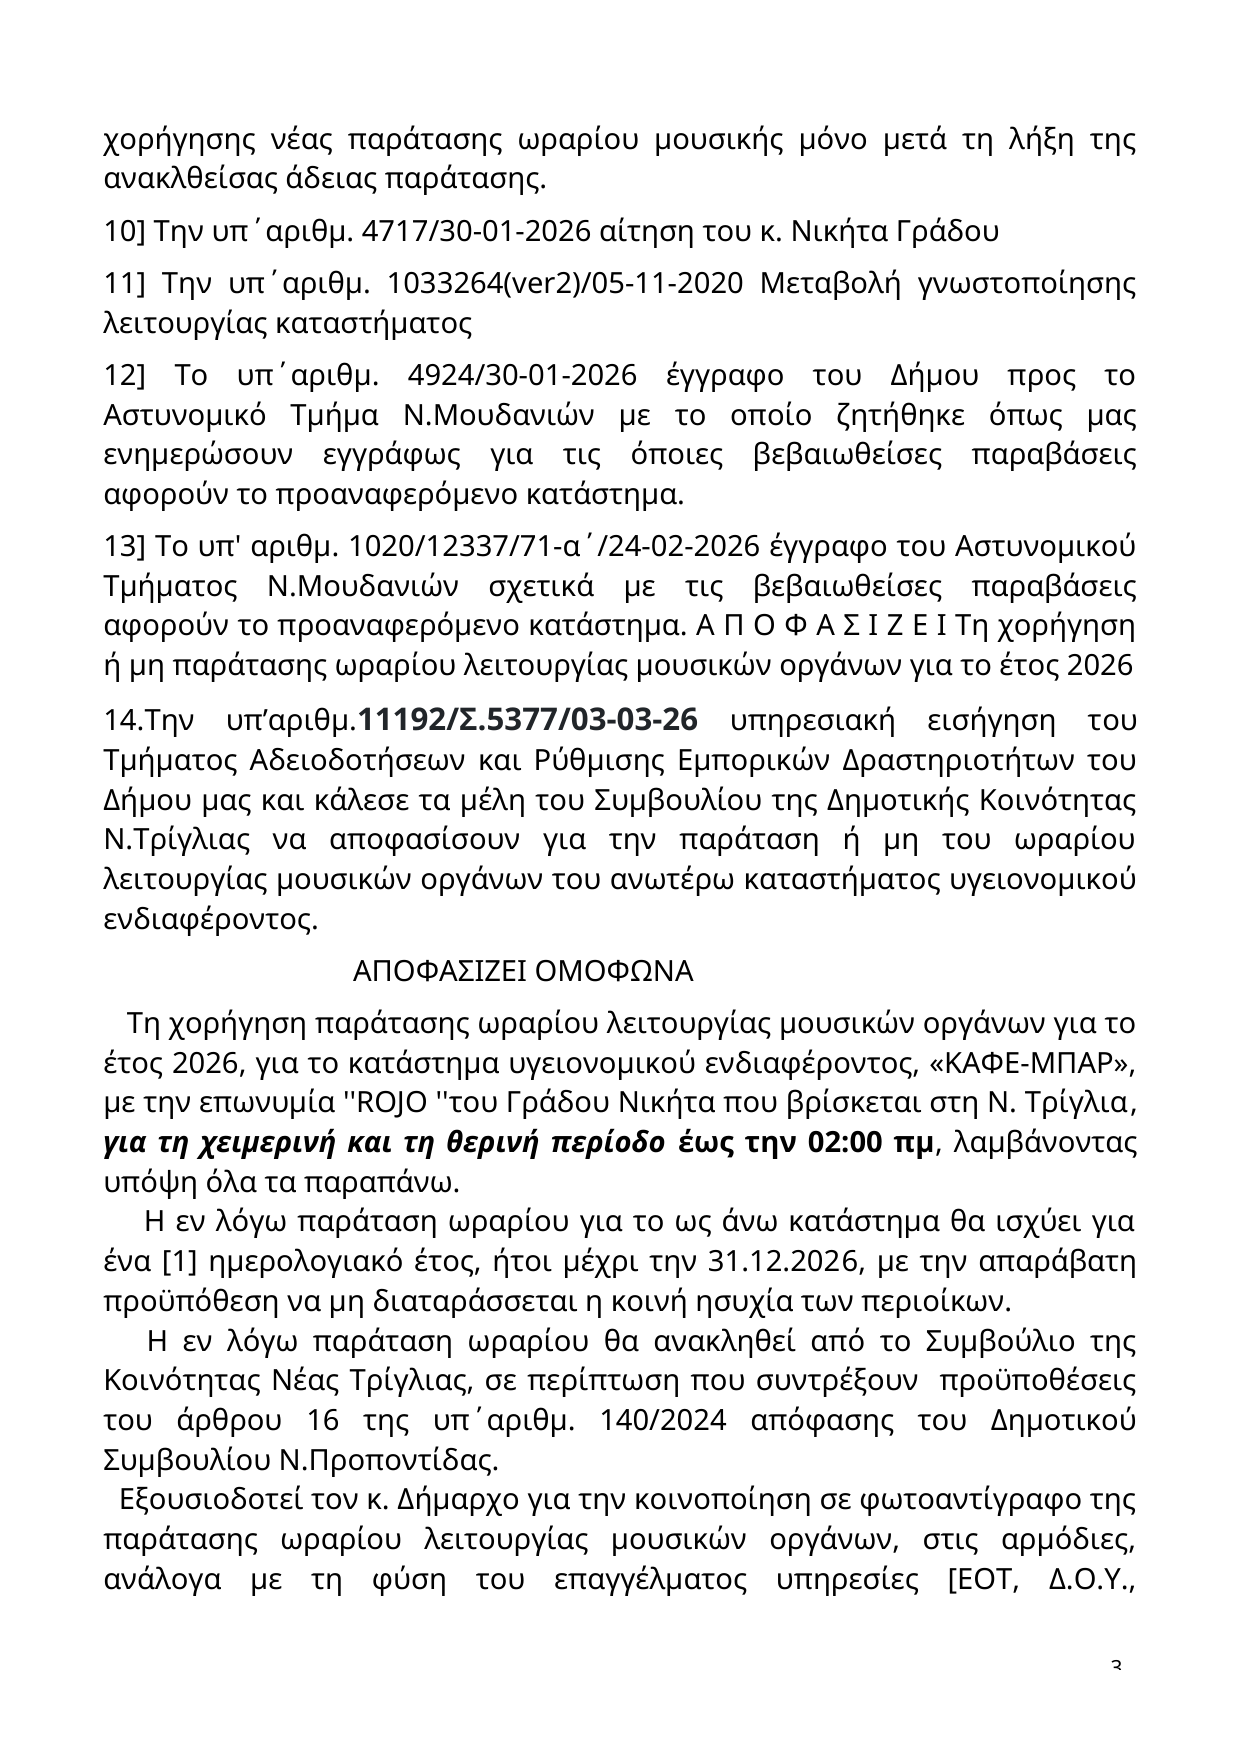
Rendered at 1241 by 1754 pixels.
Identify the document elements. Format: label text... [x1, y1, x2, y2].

text 12] Το υπ΄αριθμ. 4924/30-01-2026 έγγραφο του Δήμου προς το Αστυνομικό Τμήμα Ν.Μουδανιών με το οποίο ζητήθηκε όπως μας ενημερώσουν εγγράφως για τις όποιες βεβαιωθείσες παραβάσεις αφορούν το προαναφερόμενο κατάστημα. [103, 354, 1137, 513]
text χορήγησης νέας παράτασης ωραρίου μουσικής μόνο μετά τη λήξη της ανακλθείσας άδειας παράτασης. [103, 118, 1137, 197]
text 13] Το υπ' αριθμ. 1020/12337/71-α΄/24-02-2026 έγγραφο του Αστυνομικού Τμήματος Ν.Μουδανιών σχετικά με τις βεβαιωθείσες παραβάσεις αφορούν το προαναφερόμενο κατάστημα. Α Π Ο Φ Α Σ Ι Ζ Ε Ι Τη χορήγηση ή μη παράτασης ωραρίου λειτουργίας μουσικών οργάνων για το έτος 2026 [103, 525, 1137, 684]
text Εξουσιοδοτεί τον κ. Δήμαρχο για την κοινοποίηση σε φωτοαντίγραφο της παράτασης ωραρίου λειτουργίας μουσικών οργάνων, στις αρμόδιες, ανάλογα με τη φύση του επαγγέλματος υπηρεσίες [ΕΟΤ, Δ.Ο.Υ., [103, 1478, 1137, 1598]
text Η εν λόγω παράταση ωραρίου θα ανακληθεί από το Συμβούλιο της Κοινότητας Νέας Τρίγλιας, σε περίπτωση που συντρέξουν προϋποθέσεις του άρθρου 16 της υπ΄αριθμ. 140/2024 απόφασης του Δημοτικού Συμβουλίου Ν.Προποντίδας. [103, 1320, 1137, 1478]
text 14.Την υπ’αριθμ.11192/Σ.5377/03-03-26 υπηρεσιακή εισήγηση του Τμήματος Αδειοδοτήσεων και Ρύθμισης Εμπορικών Δραστηριοτήτων του Δήμου μας και κάλεσε τα μέλη του Συμβουλίου της Δημοτικής Κοινότητας Ν.Τρίγλιας να αποφασίσουν για την παράταση ή μη του ωραρίου λειτουργίας μουσικών οργάνων του ανωτέρω καταστήματος υγειονομικού ενδιαφέροντος. [103, 697, 1137, 938]
text 10] Την υπ΄αριθμ. 4717/30-01-2026 αίτηση του κ. Νικήτα Γράδου [103, 210, 1137, 250]
text 11] Την υπ΄αριθμ. 1033264(ver2)/05-11-2020 Μεταβολή γνωστοποίησης λειτουργίας καταστήματος [103, 262, 1137, 342]
text ΑΠΟΦΑΣΙΖΕΙ ΟΜΟΦΩΝΑ [103, 950, 1137, 990]
text Τη χορήγηση παράτασης ωραρίου λειτουργίας μουσικών οργάνων για το έτος 2026, για το κατάστημα υγειονομικού ενδιαφέροντος, «ΚΑΦΕ-ΜΠΑΡ», με την επωνυμία ''ROJO ''του Γράδου Νικήτα που βρίσκεται στη Ν. Τρίγλια, για τη χειμερινή και τη θερινή περίοδο έως την 02:00 πμ, λαμβάνοντας υπόψη όλα τα παραπάνω. [103, 1002, 1137, 1201]
text Η εν λόγω παράταση ωραρίου για το ως άνω κατάστημα θα ισχύει για ένα [1] ημερολογιακό έτος, ήτοι μέχρι την 31.12.2026, με την απαράβατη προϋπόθεση να μη διαταράσσεται η κοινή ησυχία των περιοίκων. [103, 1201, 1137, 1320]
